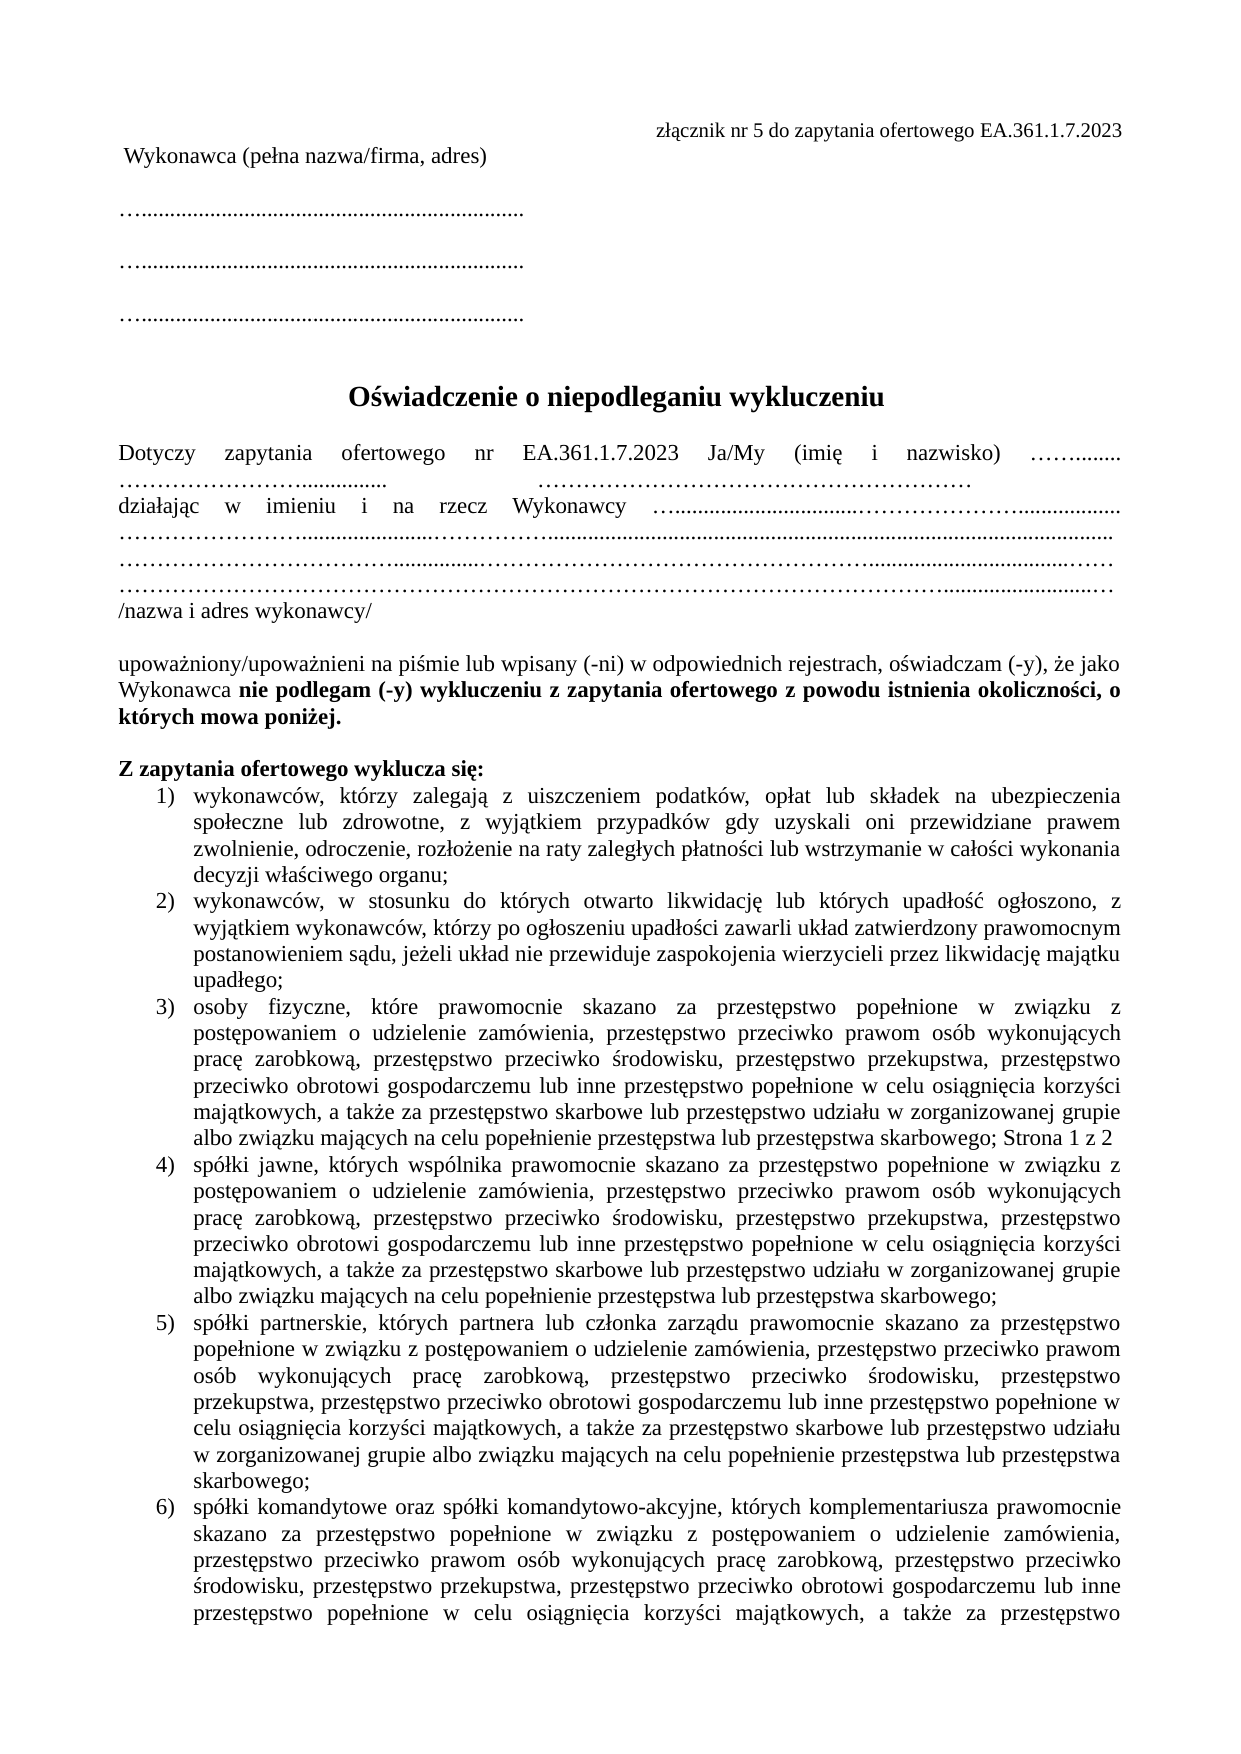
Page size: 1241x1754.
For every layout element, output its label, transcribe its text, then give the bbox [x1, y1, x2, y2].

list wykonawców, w stosunku do których otwarto likwidację lub których upadłość ogłoszono, z wyjątkiem wykonawców, którzy po ogłoszeniu upadłości zawarli układ zatwierdzony prawomocnym postanowieniem sądu, jeżeli układ nie przewiduje zaspokojenia wierzycieli przez likwidację majątku upadłego; [156, 887, 1122, 993]
text …................................................................... [118, 195, 1122, 221]
list wykonawców, którzy zalegają z uiszczeniem podatków, opłat lub składek na ubezpieczenia społeczne lub zdrowotne, z wyjątkiem przypadków gdy uzyskali oni przewidziane prawem zwolnienie, odroczenie, rozłożenie na raty zaległych płatności lub wstrzymanie w całości wykonania decyzji właściwego organu; [156, 782, 1122, 887]
text Z zapytania ofertowego wyklucza się: [118, 756, 1122, 782]
text upoważniony/upoważnieni na piśmie lub wpisany (-ni) w odpowiednich rejestrach, oświadczam (-y), że jako Wykonawca nie podlegam (-y) wykluczeniu z zapytania ofertowego z powodu istnienia okoliczności, o których mowa poniżej. [118, 650, 1122, 729]
list osoby fizyczne, które prawomocnie skazano za przestępstwo popełnione w związku z postępowaniem o udzielenie zamówienia, przestępstwo przeciwko prawom osób wykonujących pracę zarobkową, przestępstwo przeciwko środowisku, przestępstwo przekupstwa, przestępstwo przeciwko obrotowi gospodarczemu lub inne przestępstwo popełnione w celu osiągnięcia korzyści majątkowych, a także za przestępstwo skarbowe lub przestępstwo udziału w zorganizowanej grupie albo związku mających na celu popełnienie przestępstwa lub przestępstwa skarbowego; Strona 1 z 2 [156, 993, 1122, 1151]
text …................................................................... [118, 300, 1122, 327]
text Dotyczy zapytania ofertowego nr EA.361.1.7.2023 Ja/My (imię i nazwisko) ……........……………………............... ………………………………………………… działając w imieniu i na rzecz Wykonawcy …................................…………………..................…………………….......................……………...................................................................................................………………………………...............……………………………………………...................................…… ………………………………………………………………………………………………..........................… [118, 439, 1122, 597]
list spółki partnerskie, których partnera lub członka zarządu prawomocnie skazano za przestępstwo popełnione w związku z postępowaniem o udzielenie zamówienia, przestępstwo przeciwko prawom osób wykonujących pracę zarobkową, przestępstwo przeciwko środowisku, przestępstwo przekupstwa, przestępstwo przeciwko obrotowi gospodarczemu lub inne przestępstwo popełnione w celu osiągnięcia korzyści majątkowych, a także za przestępstwo skarbowe lub przestępstwo udziału w zorganizowanej grupie albo związku mających na celu popełnienie przestępstwa lub przestępstwa skarbowego; [156, 1309, 1122, 1493]
list spółki jawne, których wspólnika prawomocnie skazano za przestępstwo popełnione w związku z postępowaniem o udzielenie zamówienia, przestępstwo przeciwko prawom osób wykonujących pracę zarobkową, przestępstwo przeciwko środowisku, przestępstwo przekupstwa, przestępstwo przeciwko obrotowi gospodarczemu lub inne przestępstwo popełnione w celu osiągnięcia korzyści majątkowych, a także za przestępstwo skarbowe lub przestępstwo udziału w zorganizowanej grupie albo związku mających na celu popełnienie przestępstwa lub przestępstwa skarbowego; [156, 1151, 1122, 1309]
text Wykonawca (pełna nazwa/firma, adres) [118, 142, 1122, 168]
text /nazwa i adres wykonawcy/ [118, 597, 1122, 624]
list spółki komandytowe oraz spółki komandytowo-akcyjne, których komplementariusza prawomocnie skazano za przestępstwo popełnione w związku z postępowaniem o udzielenie zamówienia, przestępstwo przeciwko prawom osób wykonujących pracę zarobkową, przestępstwo przeciwko środowisku, przestępstwo przekupstwa, przestępstwo przeciwko obrotowi gospodarczemu lub inne przestępstwo popełnione w celu osiągnięcia korzyści majątkowych, a także za przestępstwo [156, 1493, 1122, 1625]
text …................................................................... [118, 248, 1122, 274]
text Oświadczenie o niepodleganiu wykluczeniu [118, 379, 1122, 413]
text złącznik nr 5 do zapytania ofertowego EA.361.1.7.2023 [118, 118, 1122, 142]
